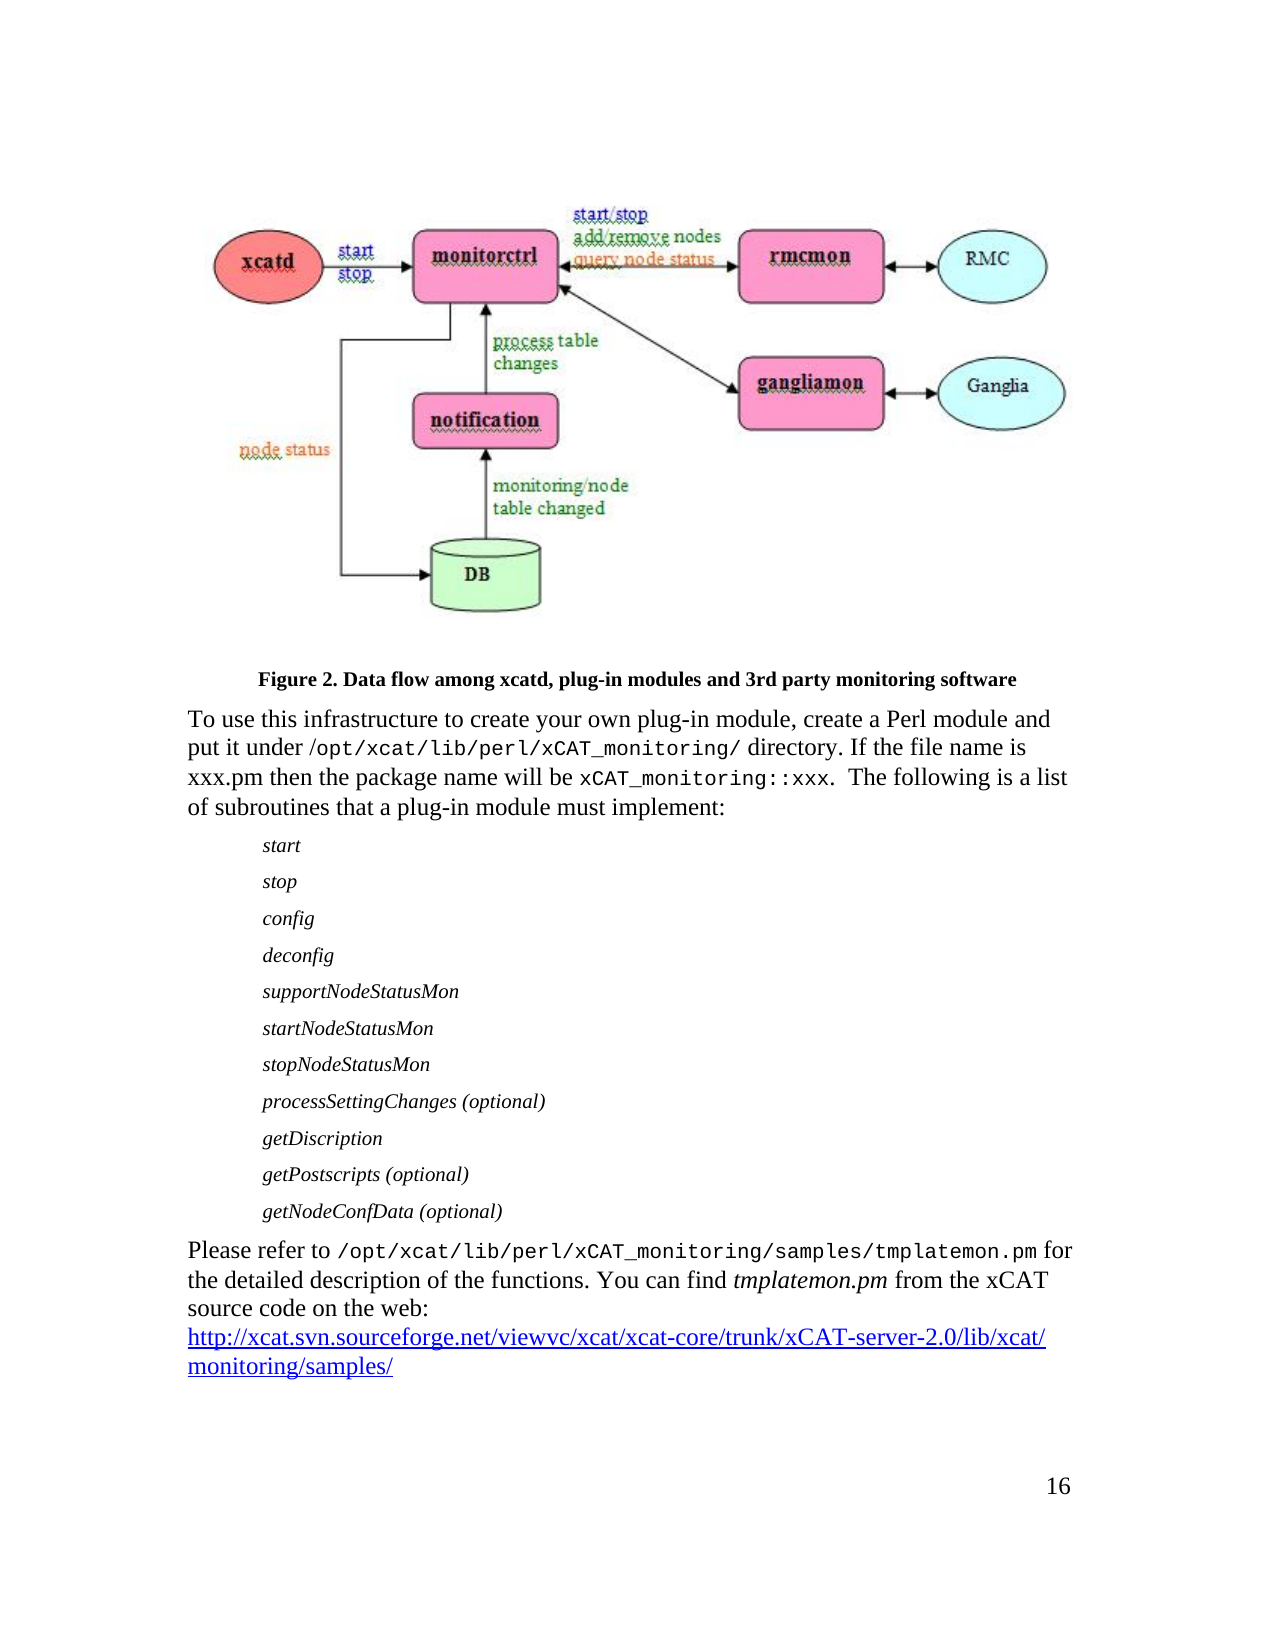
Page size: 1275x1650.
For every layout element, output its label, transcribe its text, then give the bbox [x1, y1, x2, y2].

text getDiscription [262, 1125, 1087, 1149]
text stopNodeStatusMon [262, 1052, 1087, 1076]
text getNodeConfData (optional) [262, 1198, 1087, 1223]
text Figure 2. Data flow among xcatd, plug-in modules and 3rd party monitoring software [187, 667, 1087, 691]
text deconfig [262, 943, 1087, 967]
text stop [262, 869, 1087, 893]
text config [262, 906, 1087, 930]
text getPostscripts (optional) [262, 1162, 1087, 1186]
picture [204, 159, 1085, 646]
text processSettingChanges (optional) [262, 1089, 1087, 1113]
text To use this infrastructure to create your own plug-in module, create a Perl module and put it under /opt/xcat/lib/perl/xCAT_monitoring/ directory. If the file name is xxx.pm then the package name will be xCAT_monitoring::xxx. The following is a list of subroutines that a plug-in module must implement: [187, 704, 1087, 820]
text supportNodeStatusMon [262, 979, 1087, 1003]
text startNodeStatusMon [262, 1016, 1087, 1040]
text Please refer to /opt/xcat/lib/perl/xCAT_monitoring/samples/tmplatemon.pm for the detailed description of the functions. You can find tmplatemon.pm from the xCAT source code on the web: http://xcat.svn.sourceforge.net/viewvc/xcat/xcat-core/trunk/xCAT-server-2.0/lib/xcat/monitoring/samples/ [187, 1235, 1087, 1380]
text start [262, 833, 1087, 857]
